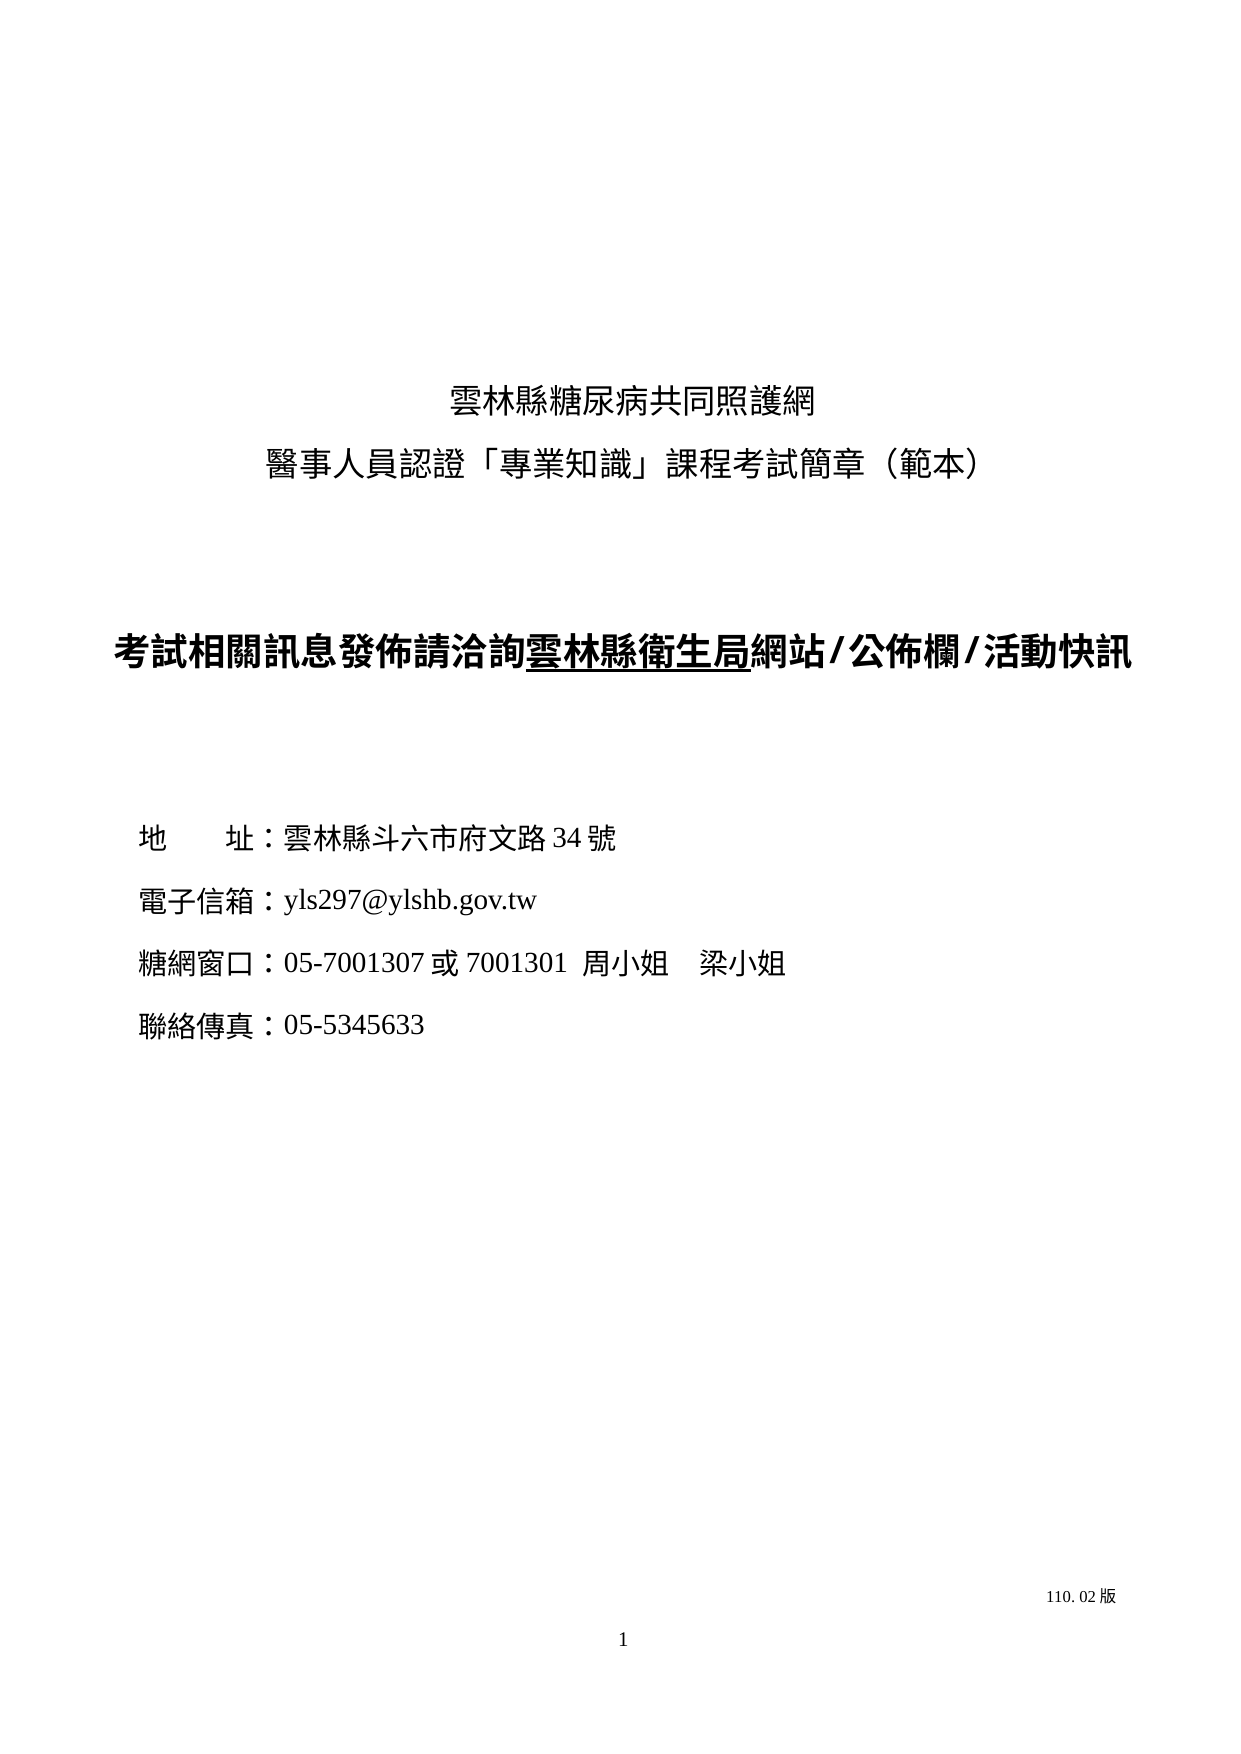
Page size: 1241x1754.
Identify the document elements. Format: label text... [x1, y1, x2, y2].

text 醫事人員認證「專業知識」課程考試簡章（範本） [100, 420, 1164, 483]
text 雲林縣糖尿病共同照護網 [100, 358, 1164, 420]
text 聯絡傳真：05-5345633 [138, 983, 1146, 1045]
text 地 址：雲林縣斗六市府文路34號 [138, 795, 1146, 858]
text 考試相關訊息發佈請洽詢雲林縣衛生局網站/公佈欄/活動快訊 [100, 608, 1146, 670]
text 糖網窗口：05-7001307或7001301 周小姐 梁小姐 [138, 920, 1146, 983]
text 電子信箱：yls297@ylshb.gov.tw [138, 858, 1146, 920]
